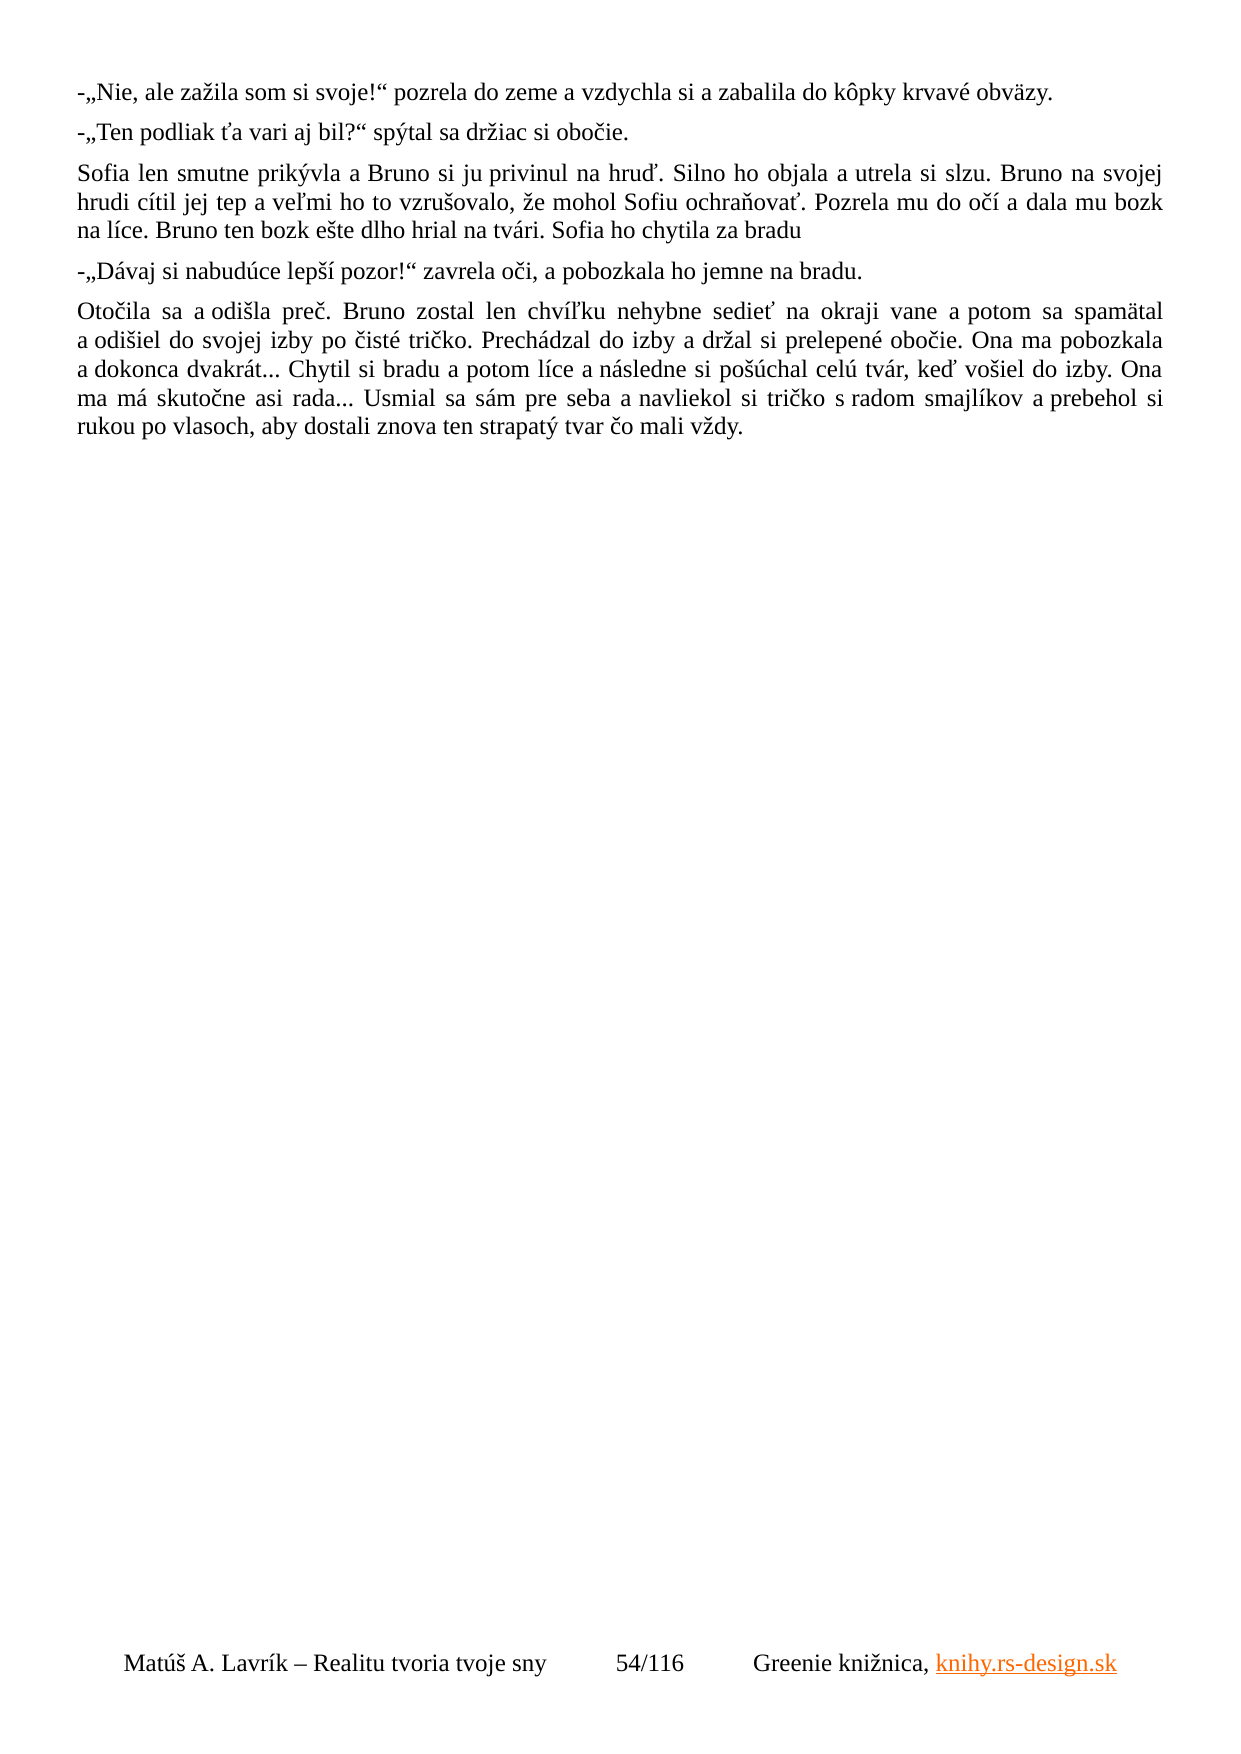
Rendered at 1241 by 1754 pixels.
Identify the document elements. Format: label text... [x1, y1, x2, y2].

text Sofia len smutne prikývla a Bruno si ju privinul na hruď. Silno ho objala a utrela si slzu. Bruno na svojej hrudi cítil jej tep a veľmi ho to vzrušovalo, že mohol Sofiu ochraňovať. Pozrela mu do očí a dala mu bozk na líce. Bruno ten bozk ešte dlho hrial na tvári. Sofia ho chytila za bradu [77, 158, 1163, 244]
text -„Nie, ale zažila som si svoje!“ pozrela do zeme a vzdychla si a zabalila do kôpky krvavé obväzy. [77, 77, 1163, 106]
text -„Dávaj si nabudúce lepší pozor!“ zavrela oči, a pobozkala ho jemne na bradu. [77, 256, 1163, 284]
text -„Ten podliak ťa vari aj bil?“ spýtal sa držiac si obočie. [77, 117, 1163, 146]
text Otočila sa a odišla preč. Bruno zostal len chvíľku nehybne sedieť na okraji vane a potom sa spamätal a odišiel do svojej izby po čisté tričko. Prechádzal do izby a držal si prelepené obočie. Ona ma pobozkala a dokonca dvakrát... Chytil si bradu a potom líce a následne si pošúchal celú tvár, keď vošiel do izby. Ona ma má skutočne asi rada... Usmial sa sám pre seba a navliekol si tričko s radom smajlíkov a prebehol si rukou po vlasoch, aby dostali znova ten strapatý tvar čo mali vždy. [77, 296, 1163, 440]
